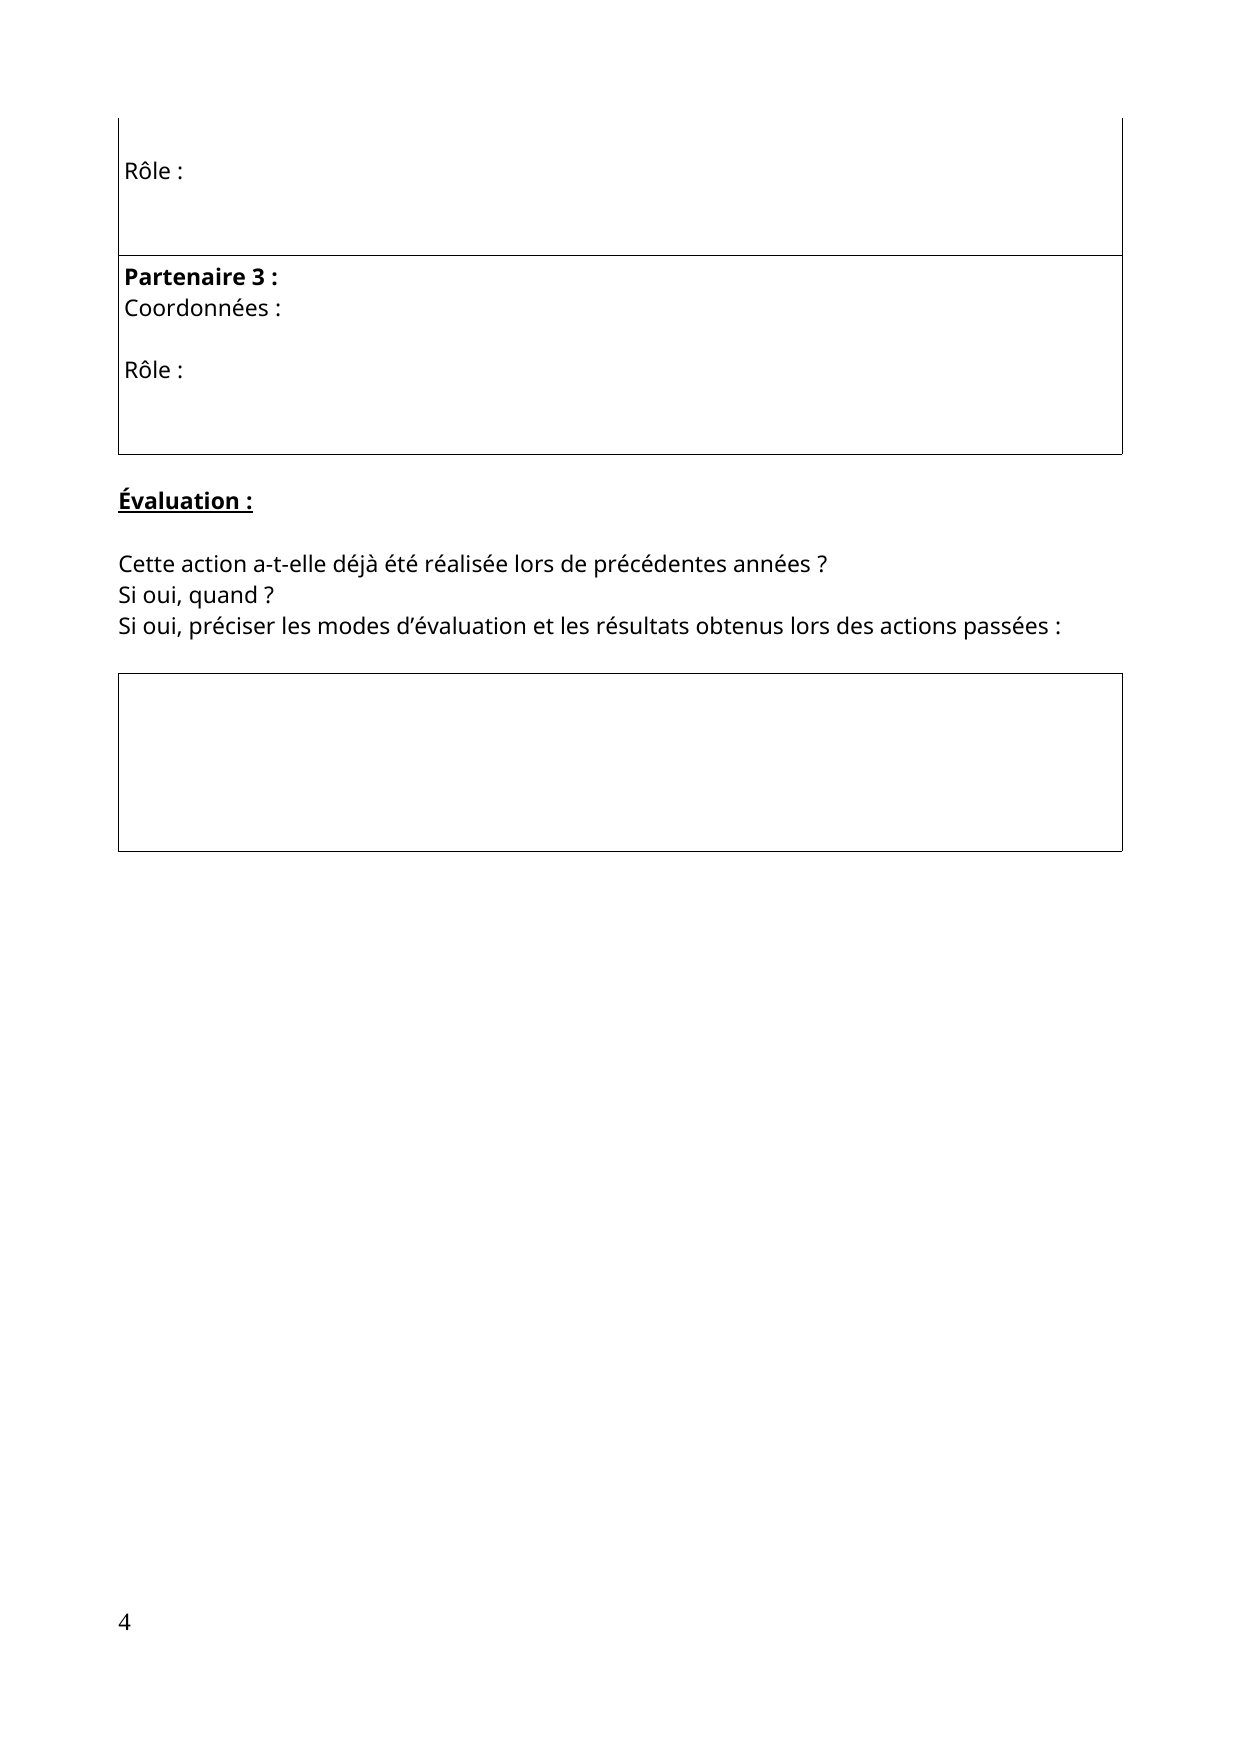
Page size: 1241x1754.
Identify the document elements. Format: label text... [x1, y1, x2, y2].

text Si oui, préciser les modes d’évaluation et les résultats obtenus lors des actions passées : [118, 610, 1122, 641]
table_cell Partenaire 3 : Coordonnées : Rôle : [119, 256, 1122, 454]
text Si oui, quand ? [118, 579, 1122, 610]
text Évaluation : [118, 485, 1122, 516]
text Cette action a-t-elle déjà été réalisée lors de précédentes années ? [118, 547, 1122, 579]
table_cell Rôle : [119, 118, 1122, 255]
